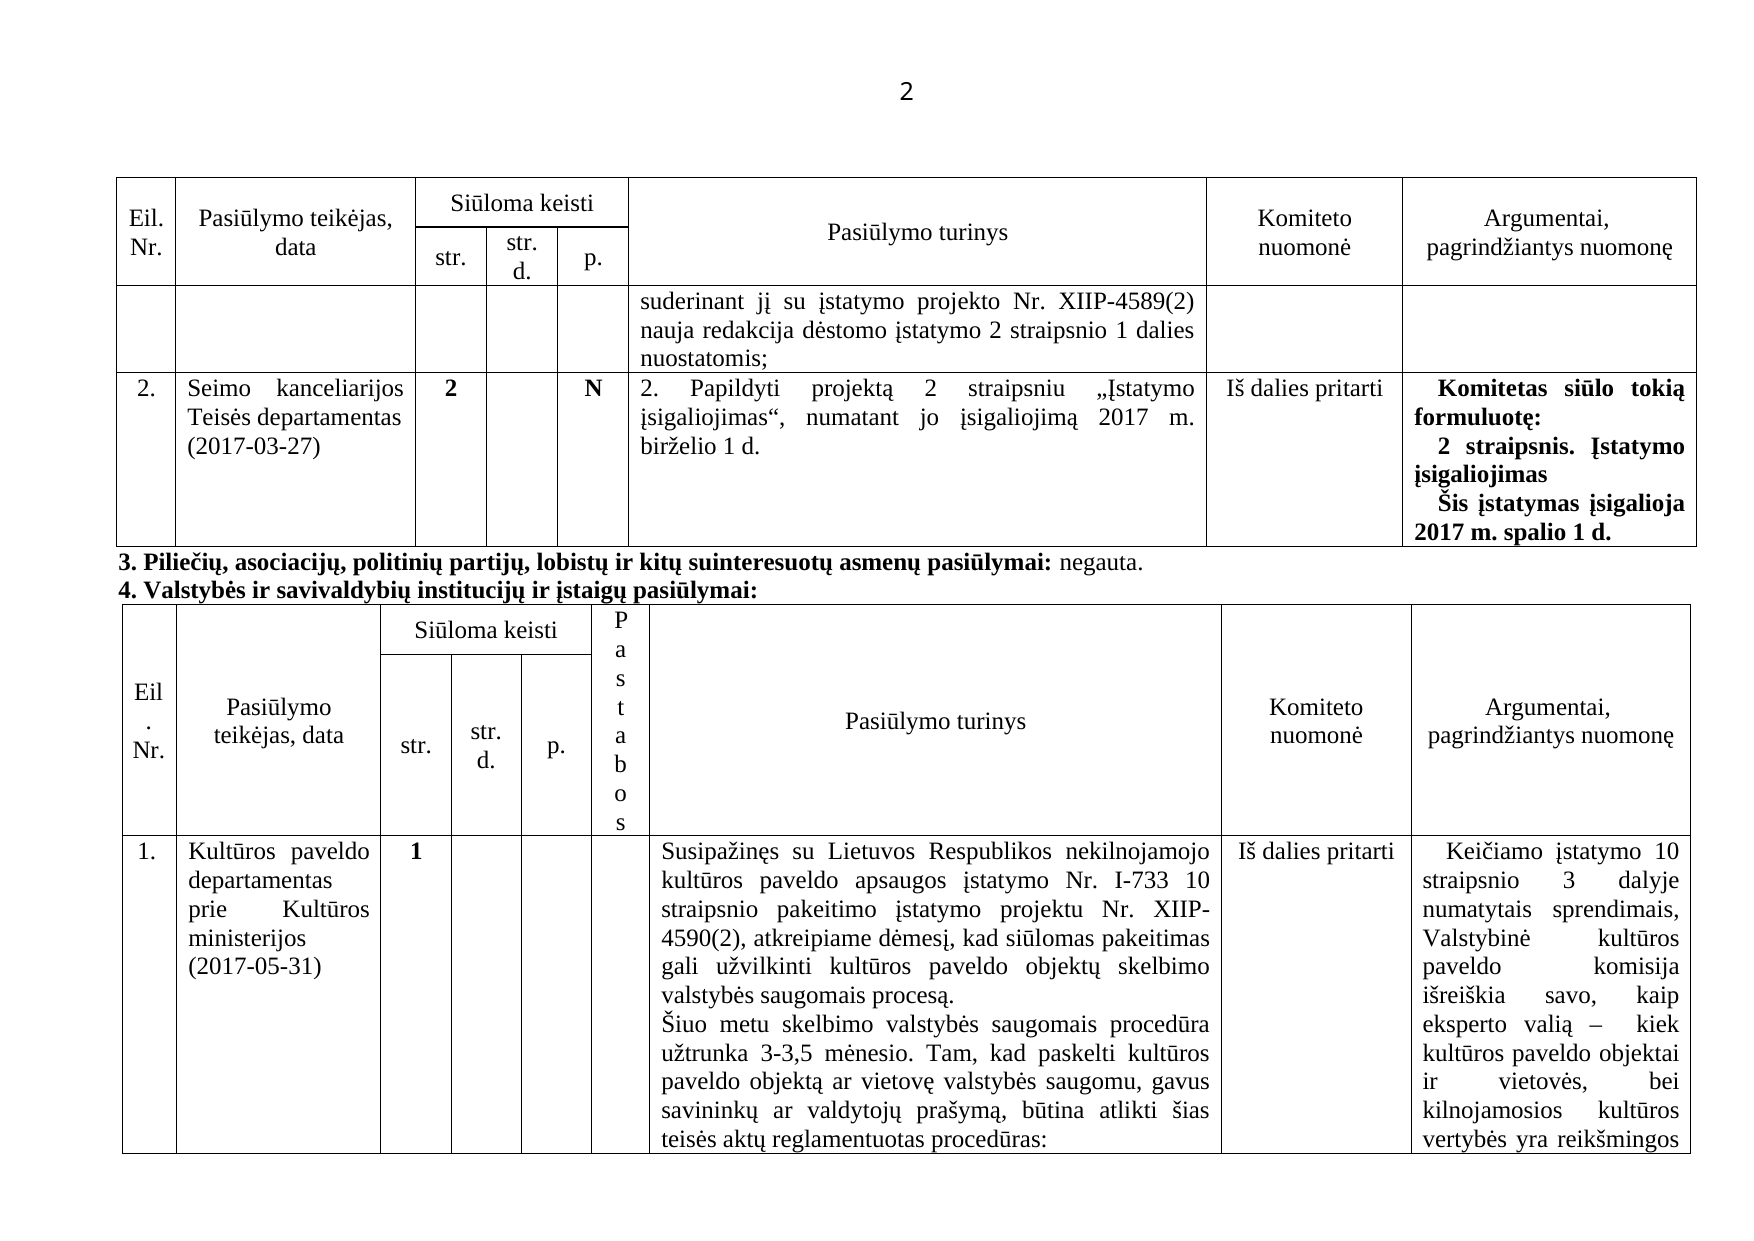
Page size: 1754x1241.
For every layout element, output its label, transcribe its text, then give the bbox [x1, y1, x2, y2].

table_cell [117, 286, 175, 372]
table_cell p. [522, 655, 591, 835]
table_header Argumentai, pagrindžiantys nuomonę [1403, 178, 1696, 285]
text 3. Piliečių, asociacijų, politinių partijų, lobistų ir kitų suinteresuotų asmenų pasiūlymai: negauta. [118, 547, 1695, 576]
table_cell [1207, 286, 1402, 372]
table_cell str. [416, 228, 486, 285]
table_cell Susipažinęs su Lietuvos Respublikos nekilnojamojo kultūros paveldo apsaugos įstatymo Nr. I-733 10 straipsnio pakeitimo įstatymo projektu Nr. XIIP-4590(2), atkreipiame dėmesį, kad siūlomas pakeitimas gali užvilkinti kultūros paveldo objektų skelbimo valstybės saugomais procesą. Šiuo metu skelbimo valstybės saugomais procedūra užtrunka 3-3,5 mėnesio. Tam, kad paskelti kultūros paveldo objektą ar vietovę valstybės saugomu, gavus savininkų ar valdytojų prašymą, būtina atlikti šias teisės aktų reglamentuotas procedūras: [650, 836, 1221, 1153]
table_cell [176, 286, 415, 372]
table_cell 1 [381, 836, 451, 1153]
table_cell Komitetas siūlo tokią formuluotę: 2 straipsnis. Įstatymo įsigaliojimas Šis įstatymas įsigalioja 2017 m. spalio 1 d. [1403, 373, 1696, 546]
table_cell [487, 373, 557, 546]
text 4. Valstybės ir savivaldybių institucijų ir įstaigų pasiūlymai: [118, 576, 1695, 604]
table_cell Seimo kanceliarijos Teisės departamentas (2017-03-27) [176, 373, 415, 546]
table_cell N [558, 373, 628, 546]
table_header Pasiūlymo teikėjas, data [176, 178, 415, 285]
table_header Pasiūlymo teikėjas, data [177, 605, 380, 835]
table_header Siūloma keisti [381, 605, 591, 653]
table_cell Iš dalies pritarti [1207, 373, 1402, 546]
table_cell str. d. [487, 228, 557, 285]
table_cell [452, 836, 521, 1153]
table_cell p. [558, 228, 628, 285]
table_cell suderinant jį su įstatymo projekto Nr. XIIP-4589(2) nauja redakcija dėstomo įstatymo 2 straipsnio 1 dalies nuostatomis; [629, 286, 1206, 372]
table_header Komiteto nuomonė [1222, 605, 1411, 835]
table_cell [558, 286, 628, 372]
table_cell 2 [416, 373, 486, 546]
table_header Eil. Nr. [117, 178, 175, 285]
table_cell Kultūros paveldo departamentas prie Kultūros ministerijos (2017-05-31) [177, 836, 380, 1153]
table_cell Keičiamo įstatymo 10 straipsnio 3 dalyje numatytais sprendimais, Valstybinė kultūros paveldo komisija išreiškia savo, kaip eksperto valią – kiek kultūros paveldo objektai ir vietovės, bei kilnojamosios kultūros vertybės yra reikšmingos [1412, 836, 1690, 1153]
table_cell Iš dalies pritarti [1222, 836, 1411, 1153]
table_cell [487, 286, 557, 372]
table_header Pastabos [592, 605, 649, 835]
table_header Eil. Nr. [123, 605, 176, 835]
table_cell 2. [117, 373, 175, 546]
table_header Argumentai, pagrindžiantys nuomonę [1412, 605, 1690, 835]
table_header Komiteto nuomonė [1207, 178, 1402, 285]
table_cell 1. [123, 836, 176, 1153]
table_header Pasiūlymo turinys [650, 605, 1221, 835]
table_header Siūloma keisti [416, 178, 628, 226]
table_cell [1403, 286, 1696, 372]
table_cell str. [381, 655, 451, 835]
table_cell [416, 286, 486, 372]
table_cell [592, 836, 649, 1153]
table_cell 2. Papildyti projektą 2 straipsniu „Įstatymo įsigaliojimas“, numatant jo įsigaliojimą 2017 m. birželio 1 d. [629, 373, 1206, 546]
table_cell [522, 836, 591, 1153]
table_header Pasiūlymo turinys [629, 178, 1206, 285]
table_cell str. d. [452, 655, 521, 835]
